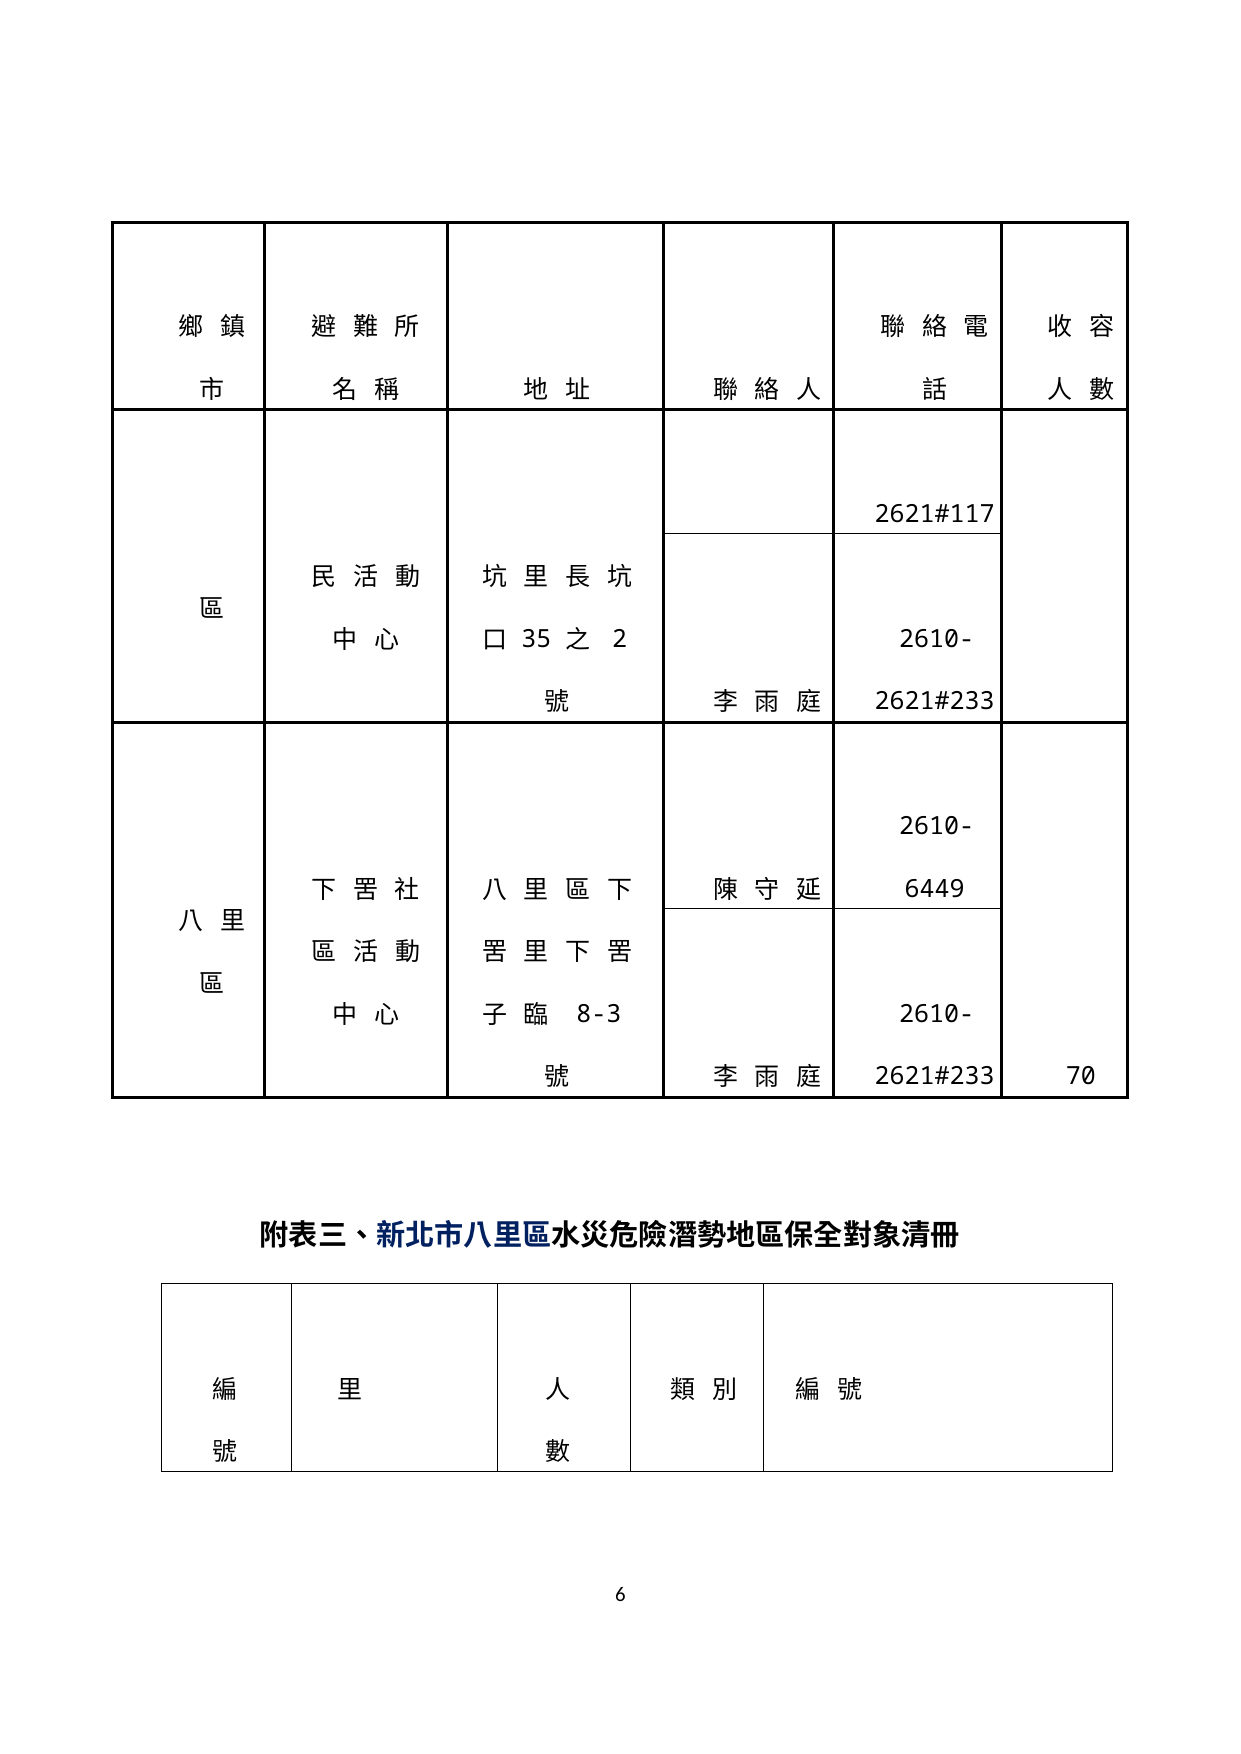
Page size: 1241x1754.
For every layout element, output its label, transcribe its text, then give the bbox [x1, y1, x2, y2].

table_header 聯絡電話 [835, 224, 1000, 408]
table_cell 區 [114, 411, 263, 721]
table_cell 2621#117 [835, 411, 1000, 533]
table_cell 李雨庭 [665, 909, 832, 1096]
table_cell [1003, 411, 1126, 721]
table_header 收容人數 [1003, 224, 1126, 408]
table_cell 2610-2621#233 [835, 909, 1000, 1096]
table_cell 70 [1003, 724, 1126, 1096]
table_header 避難所名稱 [266, 224, 446, 408]
table_header 編號 [764, 1284, 1112, 1471]
table_header 地址 [449, 224, 662, 408]
table_cell [665, 411, 832, 533]
table_cell 陳守延 [665, 724, 832, 908]
text 附表三、新北市八里區水災危險潛勢地區保全對象清冊 [162, 1216, 1057, 1253]
table_cell 李雨庭 [665, 534, 832, 721]
table_cell 民活動中心 [266, 411, 446, 721]
table_cell 八里區下罟里下罟子臨8-3號 [449, 724, 662, 1096]
table_header 聯絡人 [665, 224, 832, 408]
table_header 里 [292, 1284, 497, 1471]
table_header 編號 [162, 1284, 291, 1471]
table_header 鄉鎮市 [114, 224, 263, 408]
table_cell 坑里長坑口35之2號 [449, 411, 662, 721]
table_cell 八里區 [114, 724, 263, 1096]
table_cell 2610-6449 [835, 724, 1000, 908]
table_cell 2610-2621#233 [835, 534, 1000, 721]
table_cell 下罟社區活動中心 [266, 724, 446, 1096]
table_header 類別 [631, 1284, 763, 1471]
table_header 人數 [498, 1284, 630, 1471]
